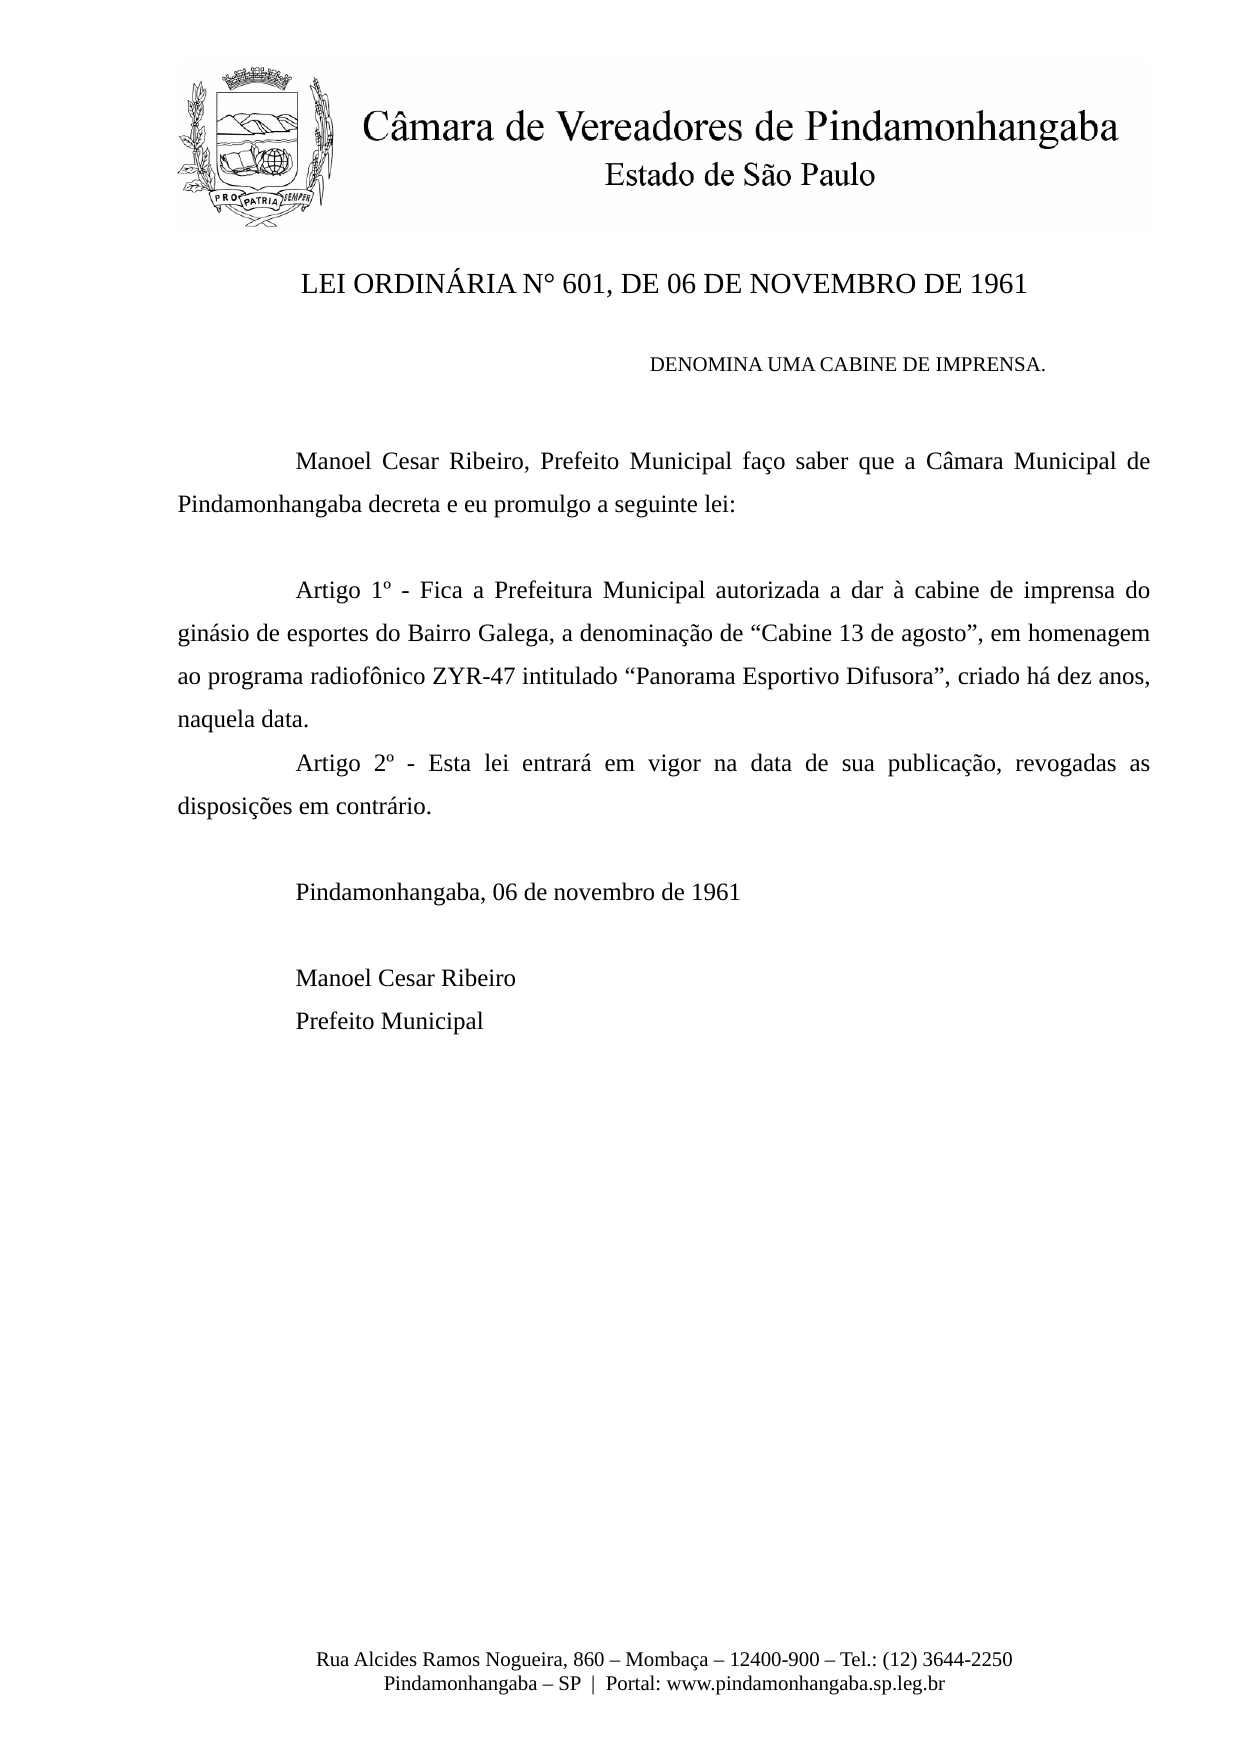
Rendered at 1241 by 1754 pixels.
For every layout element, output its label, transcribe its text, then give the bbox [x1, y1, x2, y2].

text Manoel Cesar Ribeiro [177, 963, 1152, 992]
picture [177, 59, 1152, 236]
text Manoel Cesar Ribeiro, Prefeito Municipal faço saber que a Câmara Municipal de Pindamonhangaba decreta e eu promulgo a seguinte lei: [177, 446, 1152, 518]
text DENOMINA UMA CABINE DE IMPRENSA. [649, 352, 1152, 376]
text Prefeito Municipal [177, 1006, 1152, 1035]
text Artigo 1º - Fica a Prefeitura Municipal autorizada a dar à cabine de imprensa do ginásio de esportes do Bairro Galega, a denominação de “Cabine 13 de agosto”, em homenagem ao programa radiofônico ZYR-47 intitulado “Panorama Esportivo Difusora”, criado há dez anos, naquela data. [177, 575, 1152, 733]
text Pindamonhangaba, 06 de novembro de 1961 [177, 877, 1152, 906]
text LEI ORDINÁRIA N° 601, de 06 de novembro de 1961 [177, 266, 1152, 299]
text Artigo 2º - Esta lei entrará em vigor na data de sua publicação, revogadas as disposições em contrário. [177, 748, 1152, 819]
